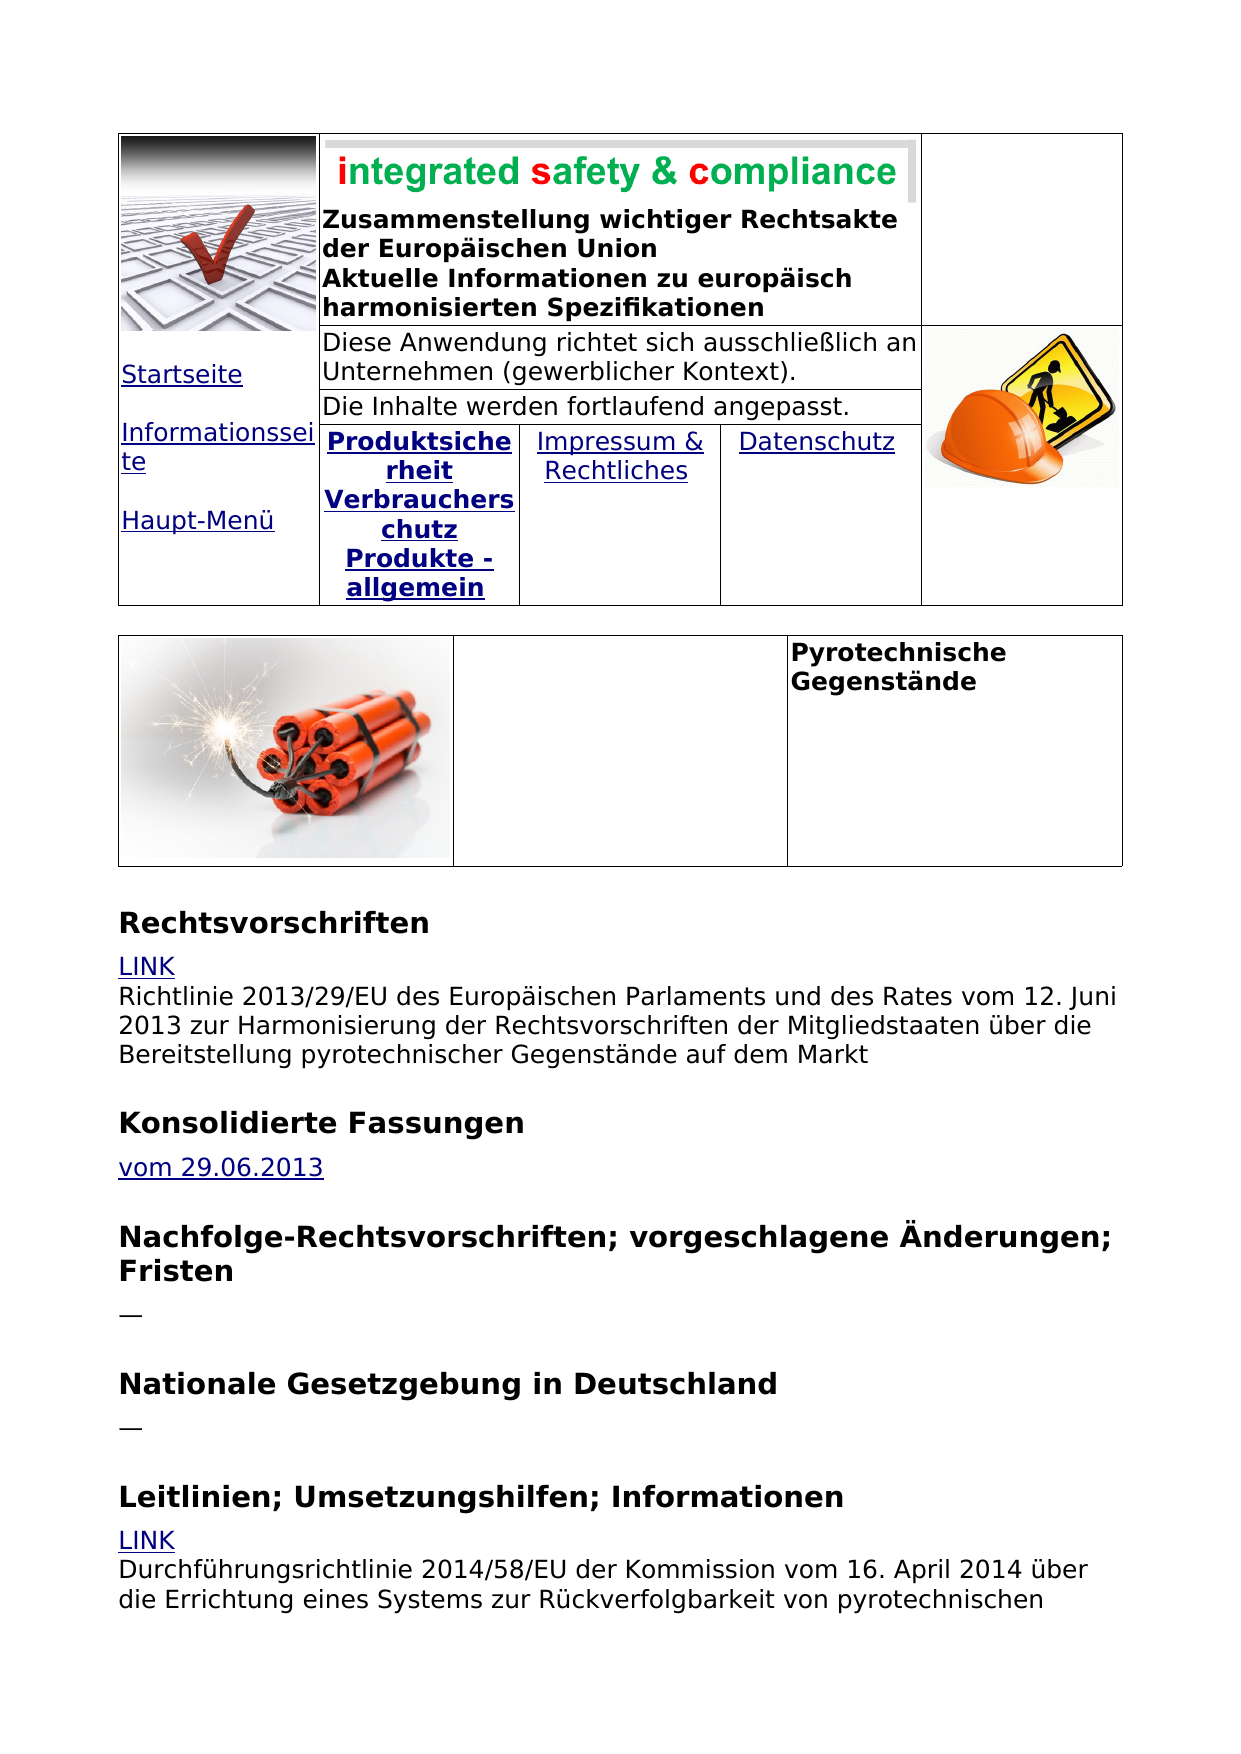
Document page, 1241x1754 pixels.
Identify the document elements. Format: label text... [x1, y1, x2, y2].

text — [118, 1300, 1122, 1329]
text LINK Richtlinie 2013/29/EU des Europäischen Parlaments und des Rates vom 12. Juni 2013 zur Harmonisierung der Rechtsvorschriften der Mitgliedstaaten über die Bereitstellung pyrotechnischer Gegenstände auf dem Markt [118, 953, 1122, 1069]
table_header Zusammenstellung wichtiger Rechtsakte der Europäischen Union Aktuelle Informationen zu europäisch harmonisierten Spezifikationen [320, 134, 921, 325]
subtitle Rechtsvorschriften [118, 906, 1122, 940]
subtitle Leitlinien; Umsetzungshilfen; Informationen [118, 1480, 1122, 1514]
text vom 29.06.2013 [118, 1153, 1122, 1182]
picture [924, 328, 1120, 488]
picture [121, 136, 316, 331]
picture [121, 638, 450, 858]
table_header [119, 636, 453, 866]
text — [118, 1413, 1122, 1443]
subtitle Nationale Gesetzgebung in Deutschland [118, 1367, 1122, 1401]
table_header [454, 636, 787, 866]
table_cell Diese Anwendung richtet sich ausschließlich an Unternehmen (gewerblicher Kontext). [320, 326, 921, 389]
table_cell Produktsicherheit Verbraucherschutz Produkte - allgemein [320, 425, 519, 605]
table_cell [922, 326, 1122, 605]
picture [321, 136, 919, 206]
subtitle Nachfolge-Rechtsvorschriften; vorgeschlagene Änderungen; Fristen [118, 1220, 1122, 1288]
subtitle Konsolidierte Fassungen [118, 1107, 1122, 1141]
table_cell Die Inhalte werden fortlaufend angepasst. [320, 390, 921, 424]
table_cell Impressum & Rechtliches [520, 425, 720, 605]
table_cell Datenschutz [721, 425, 921, 605]
table_header [922, 134, 1122, 325]
text LINK Durchführungsrichtlinie 2014/58/EU der Kommission vom 16. April 2014 über die Errichtung eines Systems zur Rückverfolgbarkeit von pyrotechnischen [118, 1527, 1122, 1614]
table_header Pyrotechnische Gegenstände [788, 636, 1122, 866]
table_header Startseite Informationsseite Haupt-Menü [119, 134, 319, 605]
